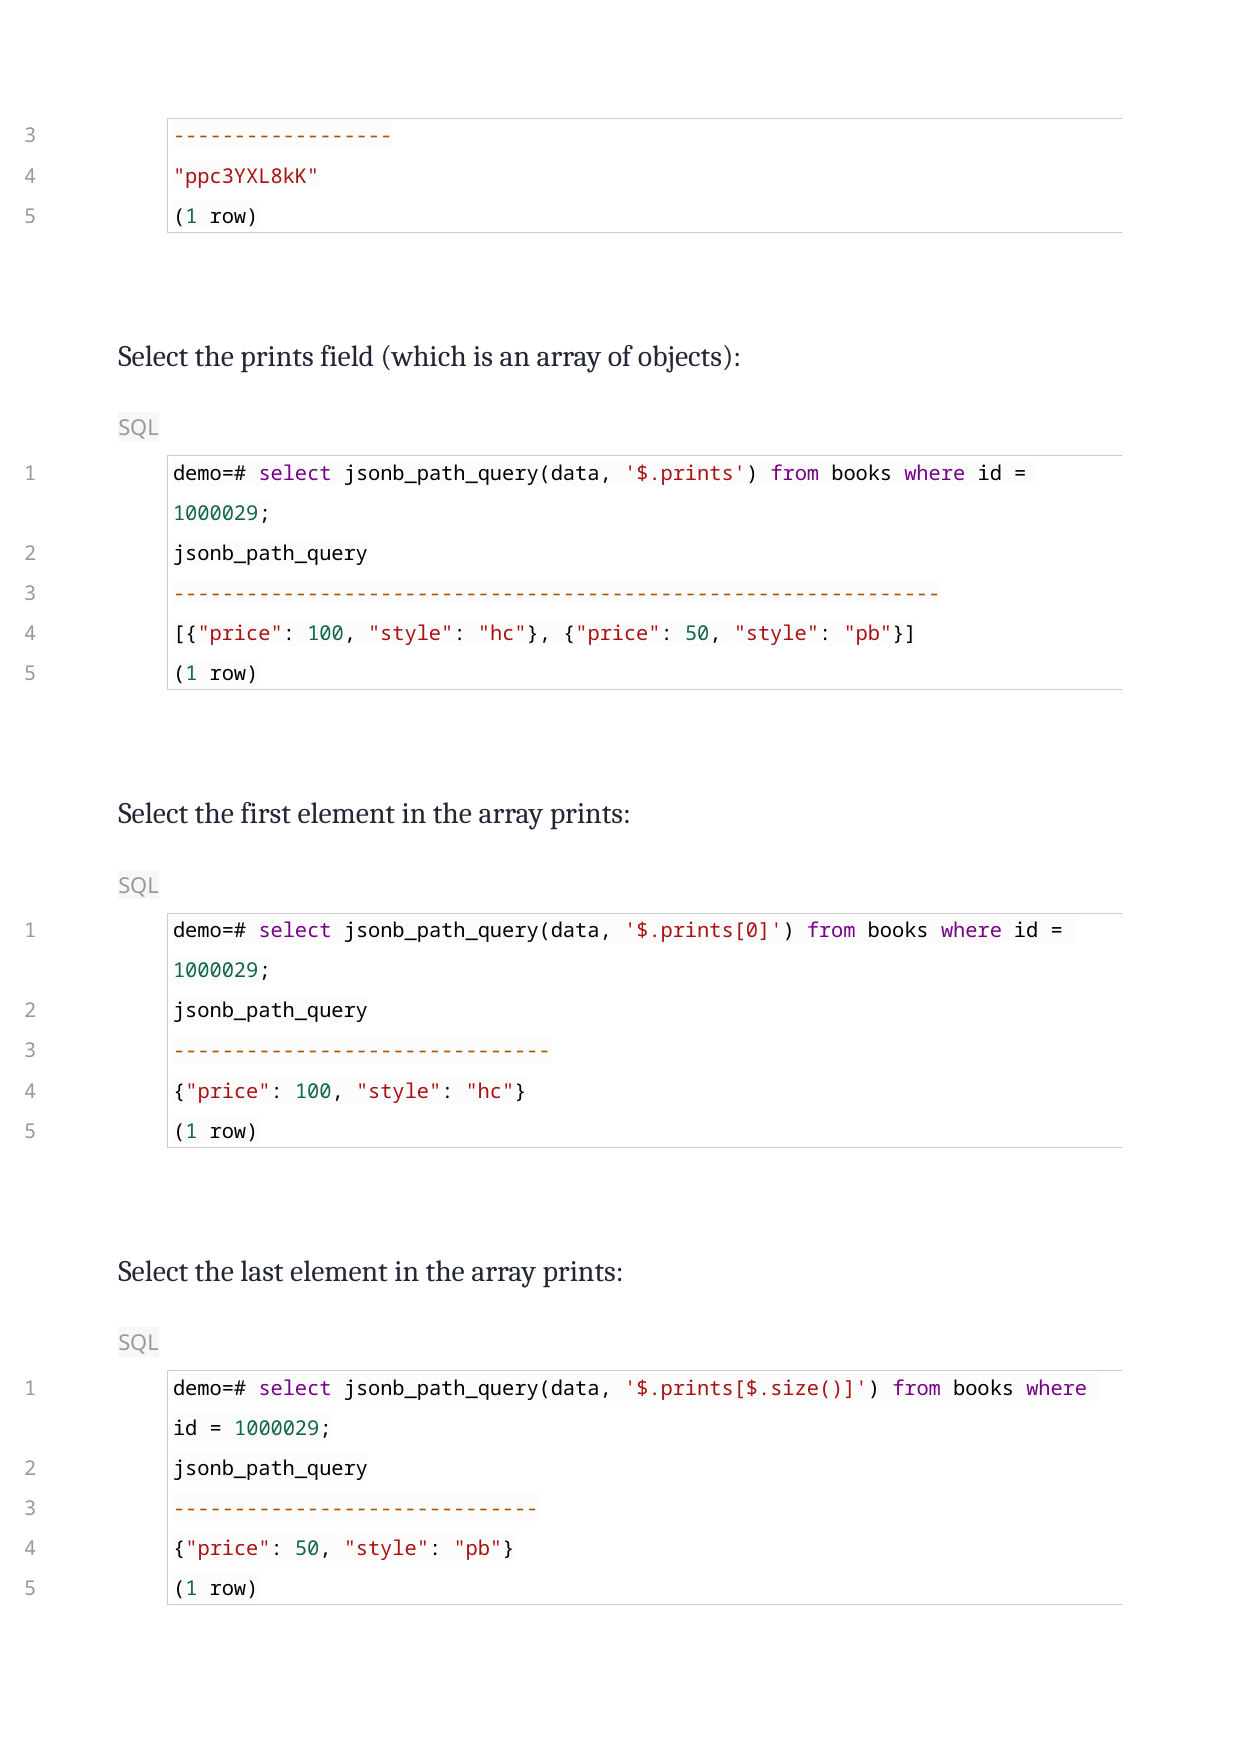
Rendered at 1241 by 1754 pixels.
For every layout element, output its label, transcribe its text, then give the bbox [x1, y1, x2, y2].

text Select the first element in the array prints: [118, 797, 1122, 831]
text SQL [118, 870, 1122, 899]
text (1 row) [168, 656, 1122, 689]
text 1 [0, 1373, 36, 1401]
text 2 [0, 1453, 36, 1481]
text Select the prints field (which is an array of objects): [118, 339, 1122, 373]
text 4 [0, 1076, 36, 1104]
text (1 row) [168, 198, 1122, 232]
text demo=# select jsonb_path_query(data, '$.prints') from books where id = 1000029; [168, 456, 1122, 526]
text 5 [0, 1116, 36, 1144]
text SQL [118, 412, 1122, 442]
text 1 [0, 458, 36, 486]
text 3 [0, 1036, 36, 1064]
text (1 row) [168, 1113, 1122, 1147]
text ------------------------------ [168, 1491, 1122, 1521]
text SQL [118, 1327, 1122, 1357]
text [{"price": 100, "style": "hc"}, {"price": 50, "style": "pb"}] [168, 616, 1122, 646]
text "ppc3YXL8kK" [168, 158, 1122, 189]
text ------------------ [168, 119, 1122, 149]
text --------------------------------------------------------------- [168, 576, 1122, 606]
text {"price": 50, "style": "pb"} [168, 1531, 1122, 1561]
text {"price": 100, "style": "hc"} [168, 1073, 1122, 1104]
text 4 [0, 1534, 36, 1561]
text 1 [0, 916, 36, 943]
text 5 [0, 659, 36, 687]
text jsonb_path_query [168, 993, 1122, 1024]
text 5 [0, 201, 36, 229]
text 2 [0, 538, 36, 566]
text jsonb_path_query [168, 1451, 1122, 1481]
text (1 row) [168, 1571, 1122, 1604]
text 3 [0, 579, 36, 606]
text Select the last element in the array prints: [118, 1254, 1122, 1288]
text 2 [0, 996, 36, 1024]
text jsonb_path_query [168, 536, 1122, 566]
text 3 [0, 121, 36, 149]
text 5 [0, 1574, 36, 1602]
text demo=# select jsonb_path_query(data, '$.prints[0]') from books where id = 1000029; [168, 914, 1122, 984]
text 4 [0, 619, 36, 646]
text 4 [0, 161, 36, 189]
text demo=# select jsonb_path_query(data, '$.prints[$.size()]') from books where id = 1000029; [168, 1371, 1122, 1441]
text ------------------------------- [168, 1033, 1122, 1064]
text 3 [0, 1494, 36, 1521]
